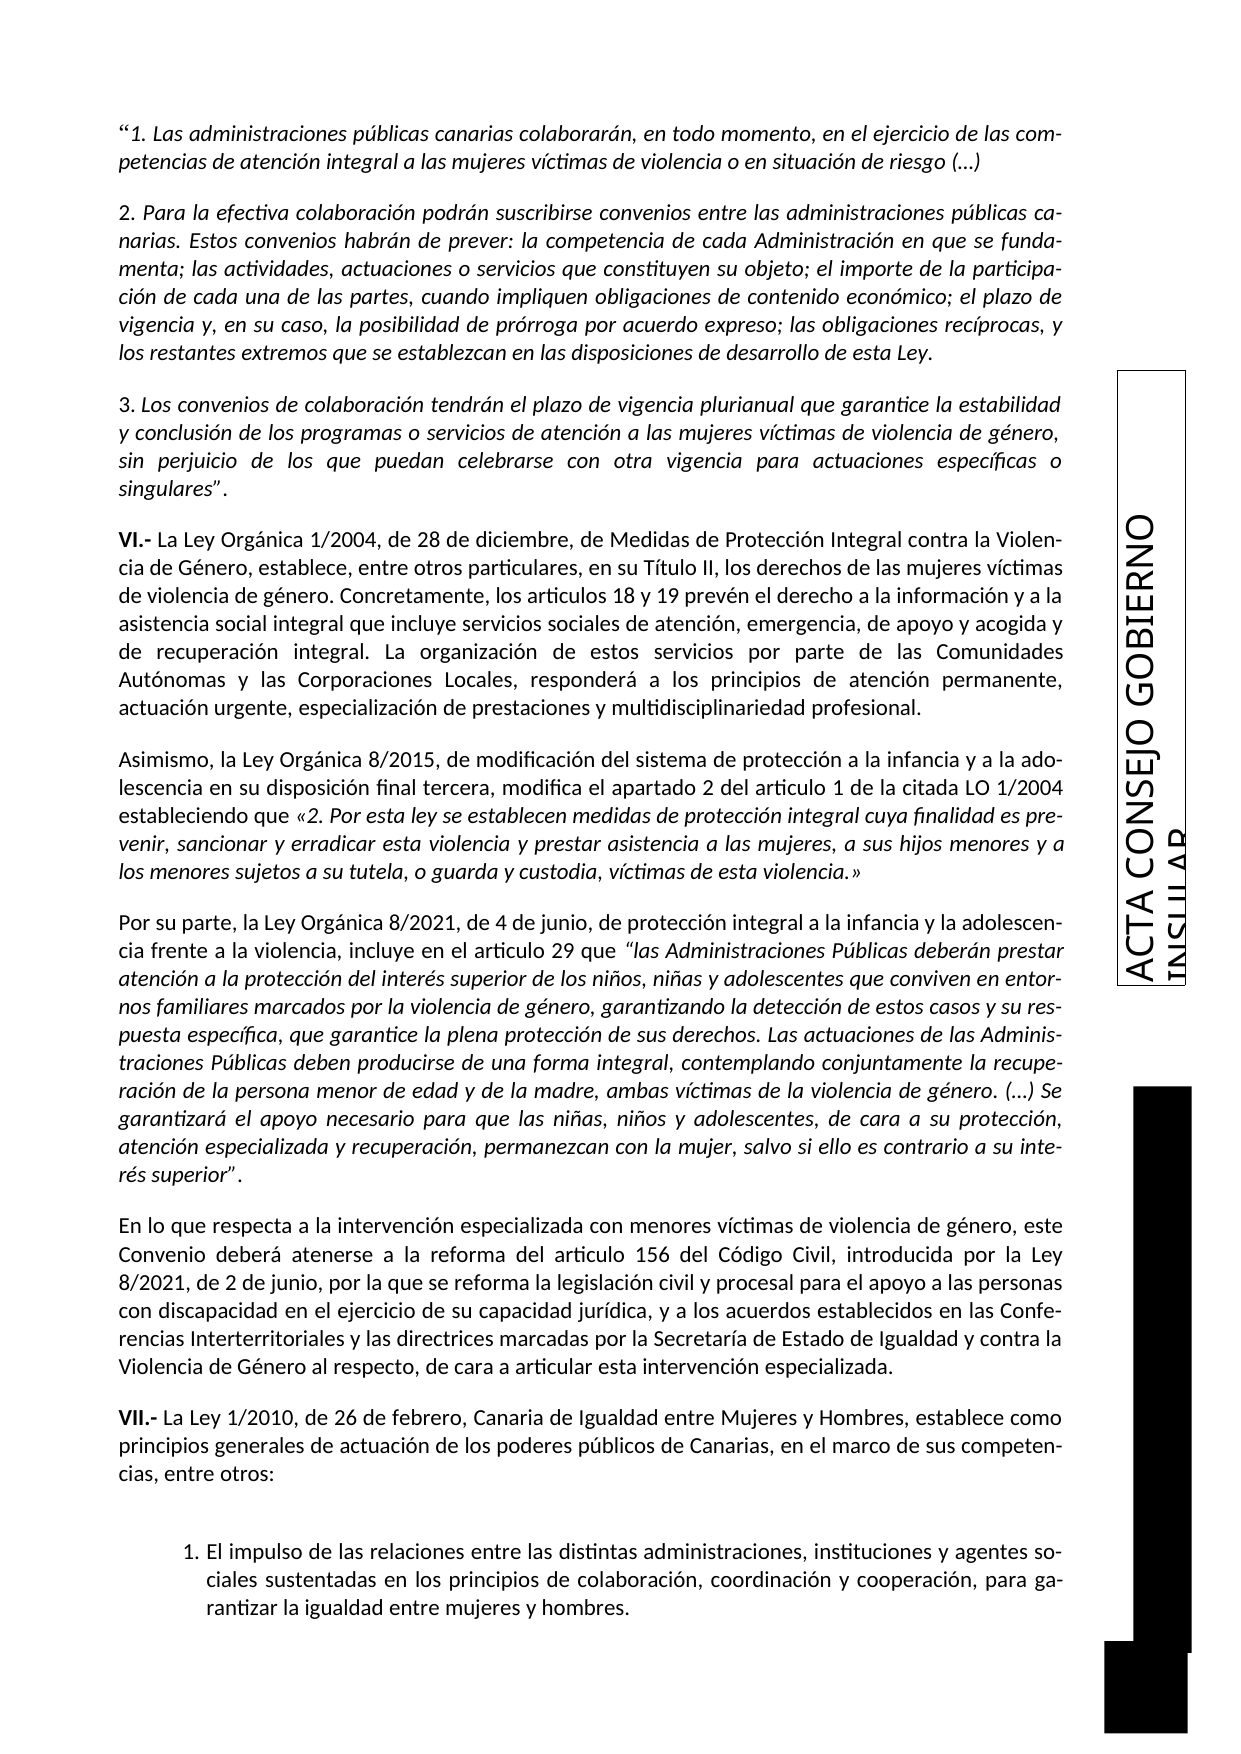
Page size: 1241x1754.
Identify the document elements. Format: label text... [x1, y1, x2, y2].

list Los convenios de colaboración tendrán el plazo de vigencia plurianual que garantice la estabilidad y conclusión de los programas o servicios de atención a las mujeres víctimas de violencia de género, sin perjuicio de los que puedan celebrarse con otra vigencia para actuaciones especíﬁcas o singulares”. [118, 390, 1062, 502]
list Para la efectiva colaboración podrán suscribirse convenios entre las administraciones públicas ca- narias. Estos convenios habrán de prever: la competencia de cada Administración en que se funda- menta; las actividades, actuaciones o servicios que constituyen su objeto; el importe de la participa- ción de cada una de las partes, cuando impliquen obligaciones de contenido económico; el plazo de vigencia y, en su caso, la posibilidad de prórroga por acuerdo expreso; las obligaciones recíprocas, y los restantes extremos que se establezcan en las disposiciones de desarrollo de esta Ley. [118, 198, 1064, 366]
text En lo que respecta a la intervención especializada con menores víctimas de violencia de género, este Convenio deberá atenerse a la reforma del articulo 156 del Código Civil, introducida por la Ley 8/2021, de 2 de junio, por la que se reforma la legislación civil y procesal para el apoyo a las personas con discapacidad en el ejercicio de su capacidad jurídica, y a los acuerdos establecidos en las Confe- rencias Interterritoriales y las directrices marcadas por la Secretaría de Estado de Igualdad y contra la Violencia de Género al respecto, de cara a articular esta intervención especializada. [118, 1212, 1064, 1380]
text Asimismo, la Ley Orgánica 8/2015, de modificación del sistema de protección a la infancia y a la ado- lescencia en su disposición final tercera, modifica el apartado 2 del articulo 1 de la citada LO 1/2004 estableciendo que «2. Por esta ley se establecen medidas de protección integral cuya ﬁnalidad es pre- venir, sancionar y erradicar esta violencia y prestar asistencia a las mujeres, a sus hijos menores y a los menores sujetos a su tutela, o guarda y custodia, víctimas de esta violencia.» [118, 745, 1064, 885]
text “1. Las administraciones públicas canarias colaborarán, en todo momento, en el ejercicio de las com- petencias de atención integral a las mujeres víctimas de violencia o en situación de riesgo (…) [118, 118, 1065, 175]
text VI.- La Ley Orgánica 1/2004, de 28 de diciembre, de Medidas de Protección Integral contra la Violen- cia de Género, establece, entre otros particulares, en su Título II, los derechos de las mujeres víctimas de violencia de género. Concretamente, los articulos 18 y 19 prevén el derecho a la información y a la asistencia social integral que incluye servicios sociales de atención, emergencia, de apoyo y acogida y de recuperación integral. La organización de estos servicios por parte de las Comunidades Autónomas y las Corporaciones Locales, responderá a los principios de atención permanente, actuación urgente, especialización de prestaciones y multidisciplinariedad profesional. [118, 525, 1064, 721]
list ACTA CONSEJO GOBIERNO INSULAR [1118, 372, 1183, 985]
list El impulso de las relaciones entre las distintas administraciones, instituciones y agentes so- ciales sustentadas en los principios de colaboración, coordinación y cooperación, para ga- rantizar la igualdad entre mujeres y hombres. [182, 1537, 1064, 1621]
text VII.- La Ley 1/2010, de 26 de febrero, Canaria de Igualdad entre Mujeres y Hombres, establece como principios generales de actuación de los poderes públicos de Canarias, en el marco de sus competen- cias, entre otros: [118, 1403, 1064, 1487]
text Por su parte, la Ley Orgánica 8/2021, de 4 de junio, de protección integral a la infancia y la adolescen- cia frente a la violencia, incluye en el articulo 29 que “las Administraciones Públicas deberán prestar atención a la protección del interés superior de los niños, niñas y adolescentes que conviven en entor- nos familiares marcados por la violencia de género, garantizando la detección de estos casos y su res- puesta especíﬁca, que garantice la plena protección de sus derechos. Las actuaciones de las Adminis- traciones Públicas deben producirse de una forma integral, contemplando conjuntamente la recupe- ración de la persona menor de edad y de la madre, ambas víctimas de la violencia de género. (…) Se garantizará el apoyo necesario para que las niñas, niños y adolescentes, de cara a su protección, atención especializada y recuperación, permanezcan con la mujer, salvo si ello es contrario a su inte- rés superior”. [118, 908, 1065, 1188]
